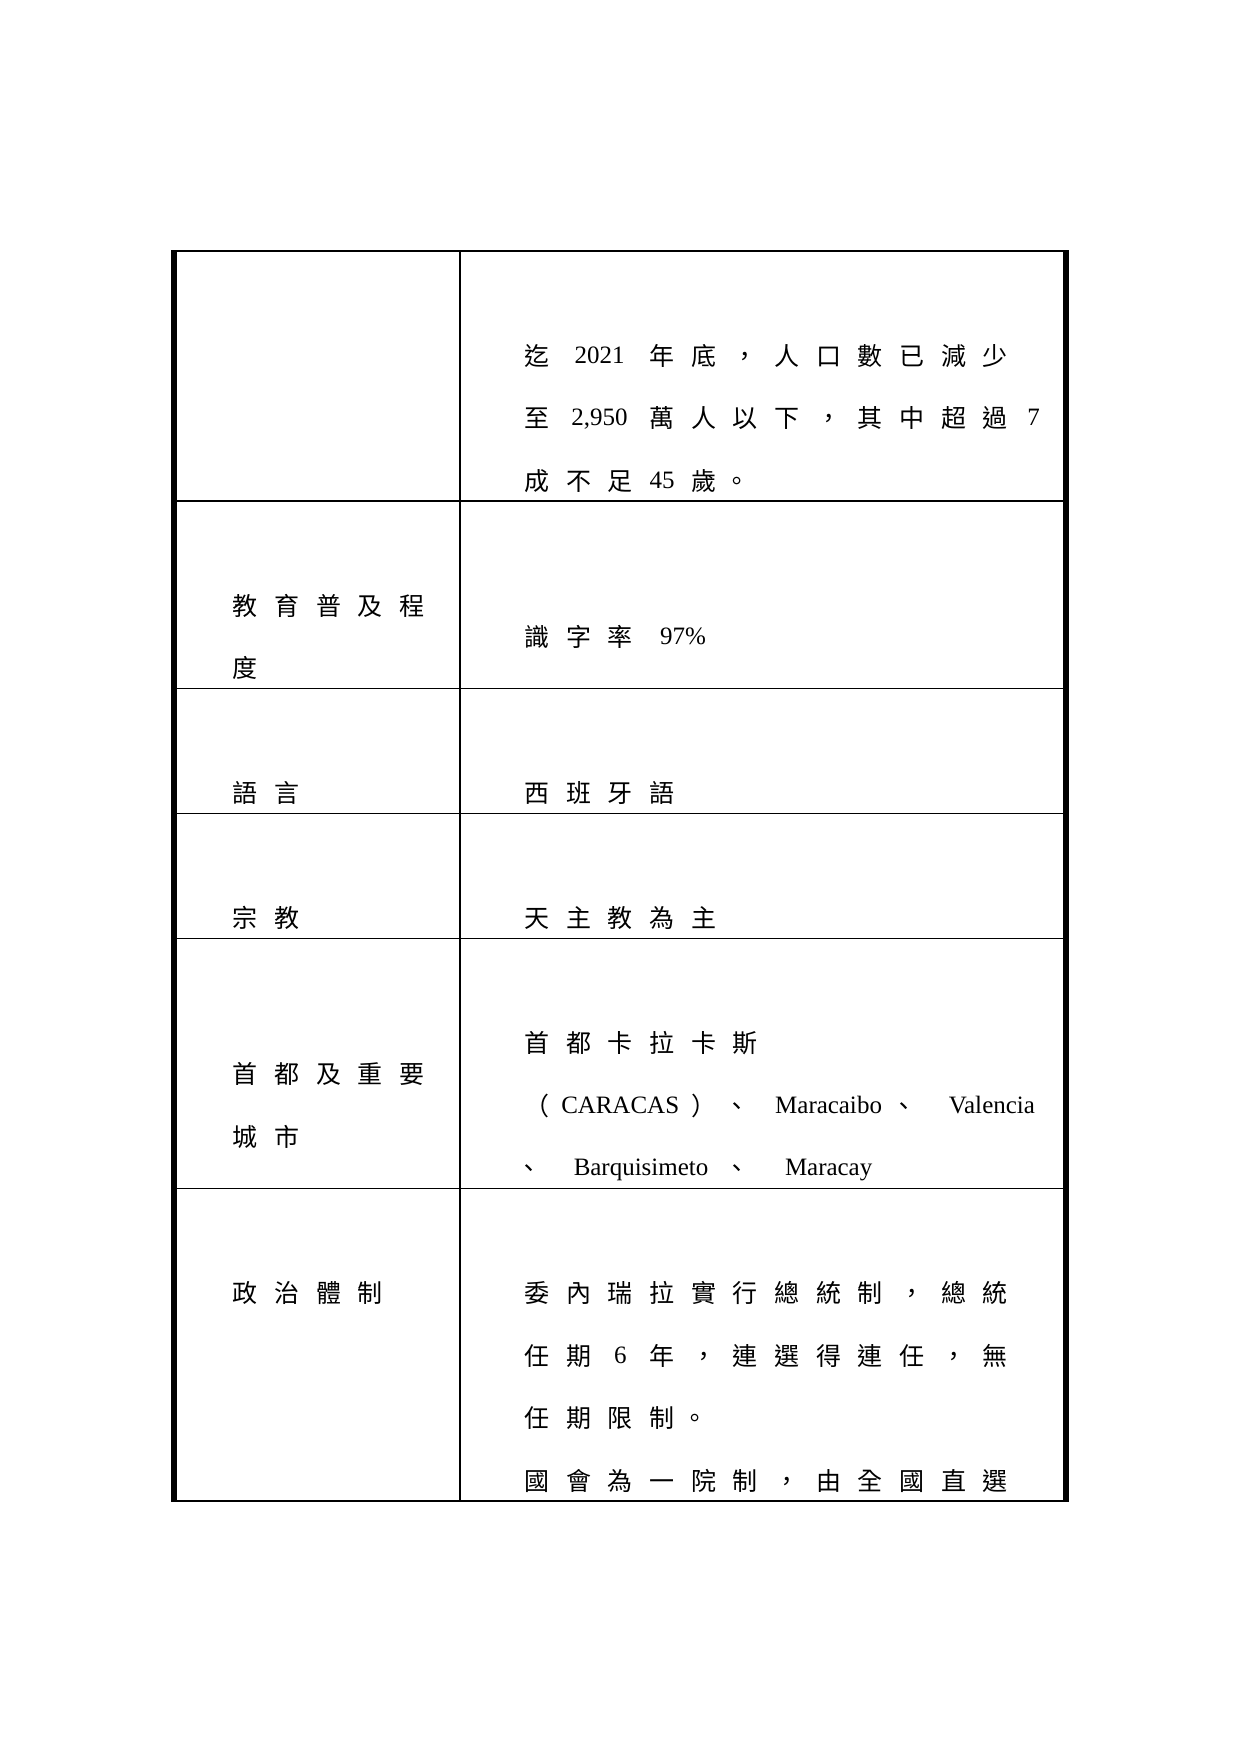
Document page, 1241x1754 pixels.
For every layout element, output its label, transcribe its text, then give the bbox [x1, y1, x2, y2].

table_cell 識字率97% [461, 502, 1063, 688]
table_cell 政治體制 [177, 1189, 459, 1500]
table_cell 首都卡拉卡斯（CARACAS）、Maracaibo、Valencia、Barquisimeto、Maracay [461, 939, 1063, 1188]
table_cell [177, 252, 459, 500]
table_cell 委內瑞拉實行總統制，總統任期6年，連選得連任，無任期限制。 國會為一院制，由全國直選 [461, 1189, 1063, 1500]
table_cell 天主教為主 [461, 814, 1063, 938]
table_cell 首都及重要城市 [177, 939, 459, 1188]
table_cell 教育普及程度 [177, 502, 459, 688]
table_cell 宗教 [177, 814, 459, 938]
table_cell 語言 [177, 689, 459, 813]
table_cell 迄2021年底，人口數已減少至2,950萬人以下，其中超過7成不足45歲。 [461, 252, 1063, 500]
table_cell 西班牙語 [461, 689, 1063, 813]
